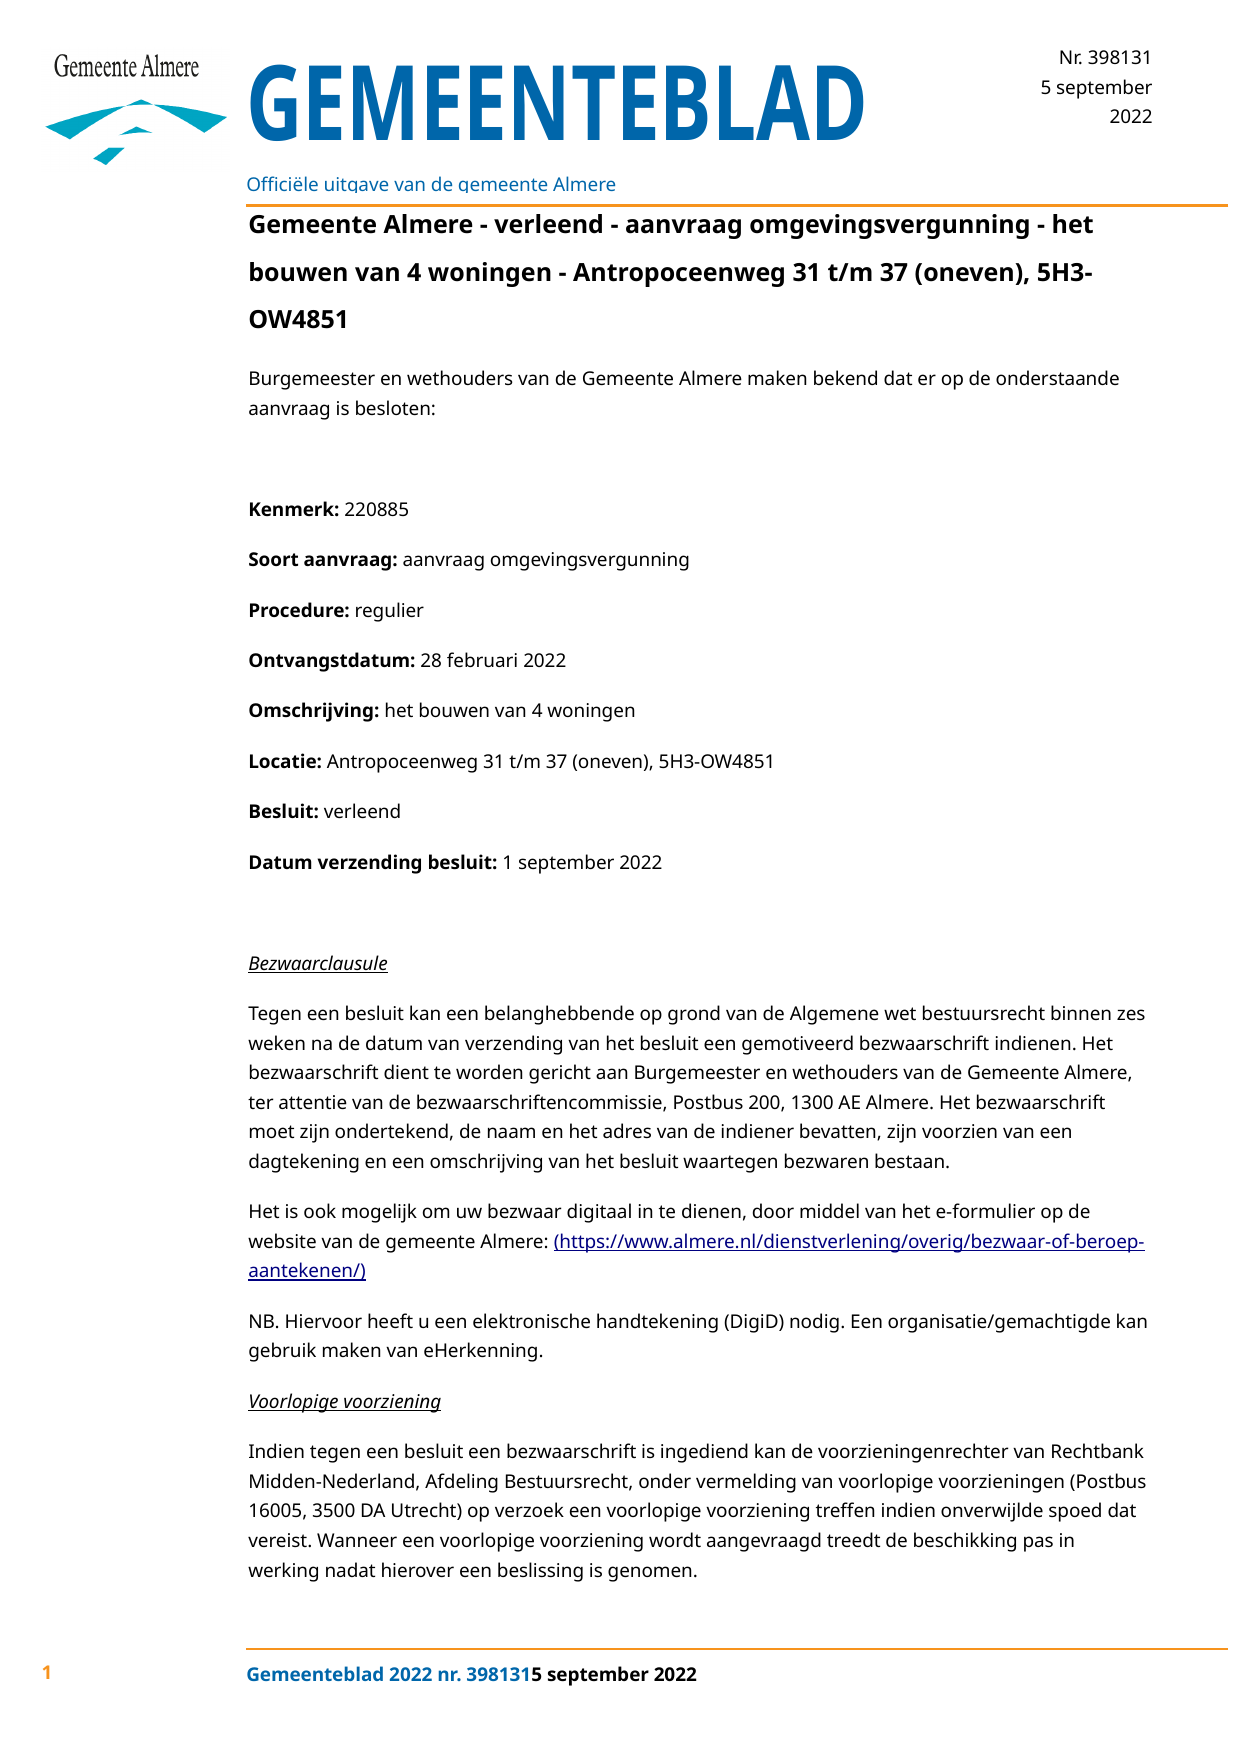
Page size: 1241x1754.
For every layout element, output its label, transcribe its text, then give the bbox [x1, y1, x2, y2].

text Kenmerk: 220885 [248, 496, 1152, 522]
text Tegen een besluit kan een belanghebbende op grond van de Algemene wet bestuursrecht binnen zes weken na de datum van verzending van het besluit een gemotiveerd bezwaarschrift indienen. Het bezwaarschrift dient te worden gericht aan Burgemeester en wethouders van de Gemeente Almere, ter attentie van de bezwaarschriftencommissie, Postbus 200, 1300 AE Almere. Het bezwaarschrift moet zijn ondertekend, de naam en het adres van de indiener bevatten, zijn voorzien van een dagtekening en een omschrijving van het besluit waartegen bezwaren bestaan. [248, 1000, 1152, 1174]
picture [41, 47, 231, 172]
text Omschrijving: het bouwen van 4 woningen [248, 698, 1152, 723]
text Burgemeester en wethouders van de Gemeente Almere maken bekend dat er op de onderstaande aanvraag is besloten: [248, 366, 1152, 421]
text Locatie: Antropoceenweg 31 t/m 37 (oneven), 5H3-OW4851 [248, 748, 1152, 774]
text Bezwaarclausule [248, 950, 1152, 975]
text Indien tegen een besluit een bezwaarschrift is ingediend kan de voorzieningenrechter van Rechtbank Midden-Nederland, Afdeling Bestuursrecht, onder vermelding van voorlopige voorzieningen (Postbus 16005, 3500 DA Utrecht) op verzoek een voorlopige voorziening treffen indien onverwijlde spoed dat vereist. Wanneer een voorlopige voorziening wordt aangevraagd treedt de beschikking pas in werking nadat hierover een beslissing is genomen. [248, 1438, 1152, 1582]
text Soort aanvraag: aanvraag omgevingsvergunning [248, 546, 1152, 572]
text Gemeente Almere - verleend - aanvraag omgevingsvergunning - het bouwen van 4 woningen - Antropoceenweg 31 t/m 37 (oneven), 5H3-OW4851 [248, 207, 1152, 336]
text Procedure: regulier [248, 597, 1152, 622]
text Voorlopige voorziening [248, 1388, 1152, 1414]
text Ontvangstdatum: 28 februari 2022 [248, 647, 1152, 673]
text Het is ook mogelijk om uw bezwaar digitaal in te dienen, door middel van het e-formulier op de website van de gemeente Almere: (https://www.almere.nl/dienstverlening/overig/bezwaar-of-beroep-aantekenen/) [248, 1198, 1152, 1283]
text Besluit: verleend [248, 798, 1152, 824]
text Datum verzending besluit: 1 september 2022 [248, 849, 1152, 874]
text NB. Hiervoor heeft u een elektronische handtekening (DigiD) nodig. Een organisatie/gemachtigde kan gebruik maken van eHerkenning. [248, 1308, 1152, 1363]
